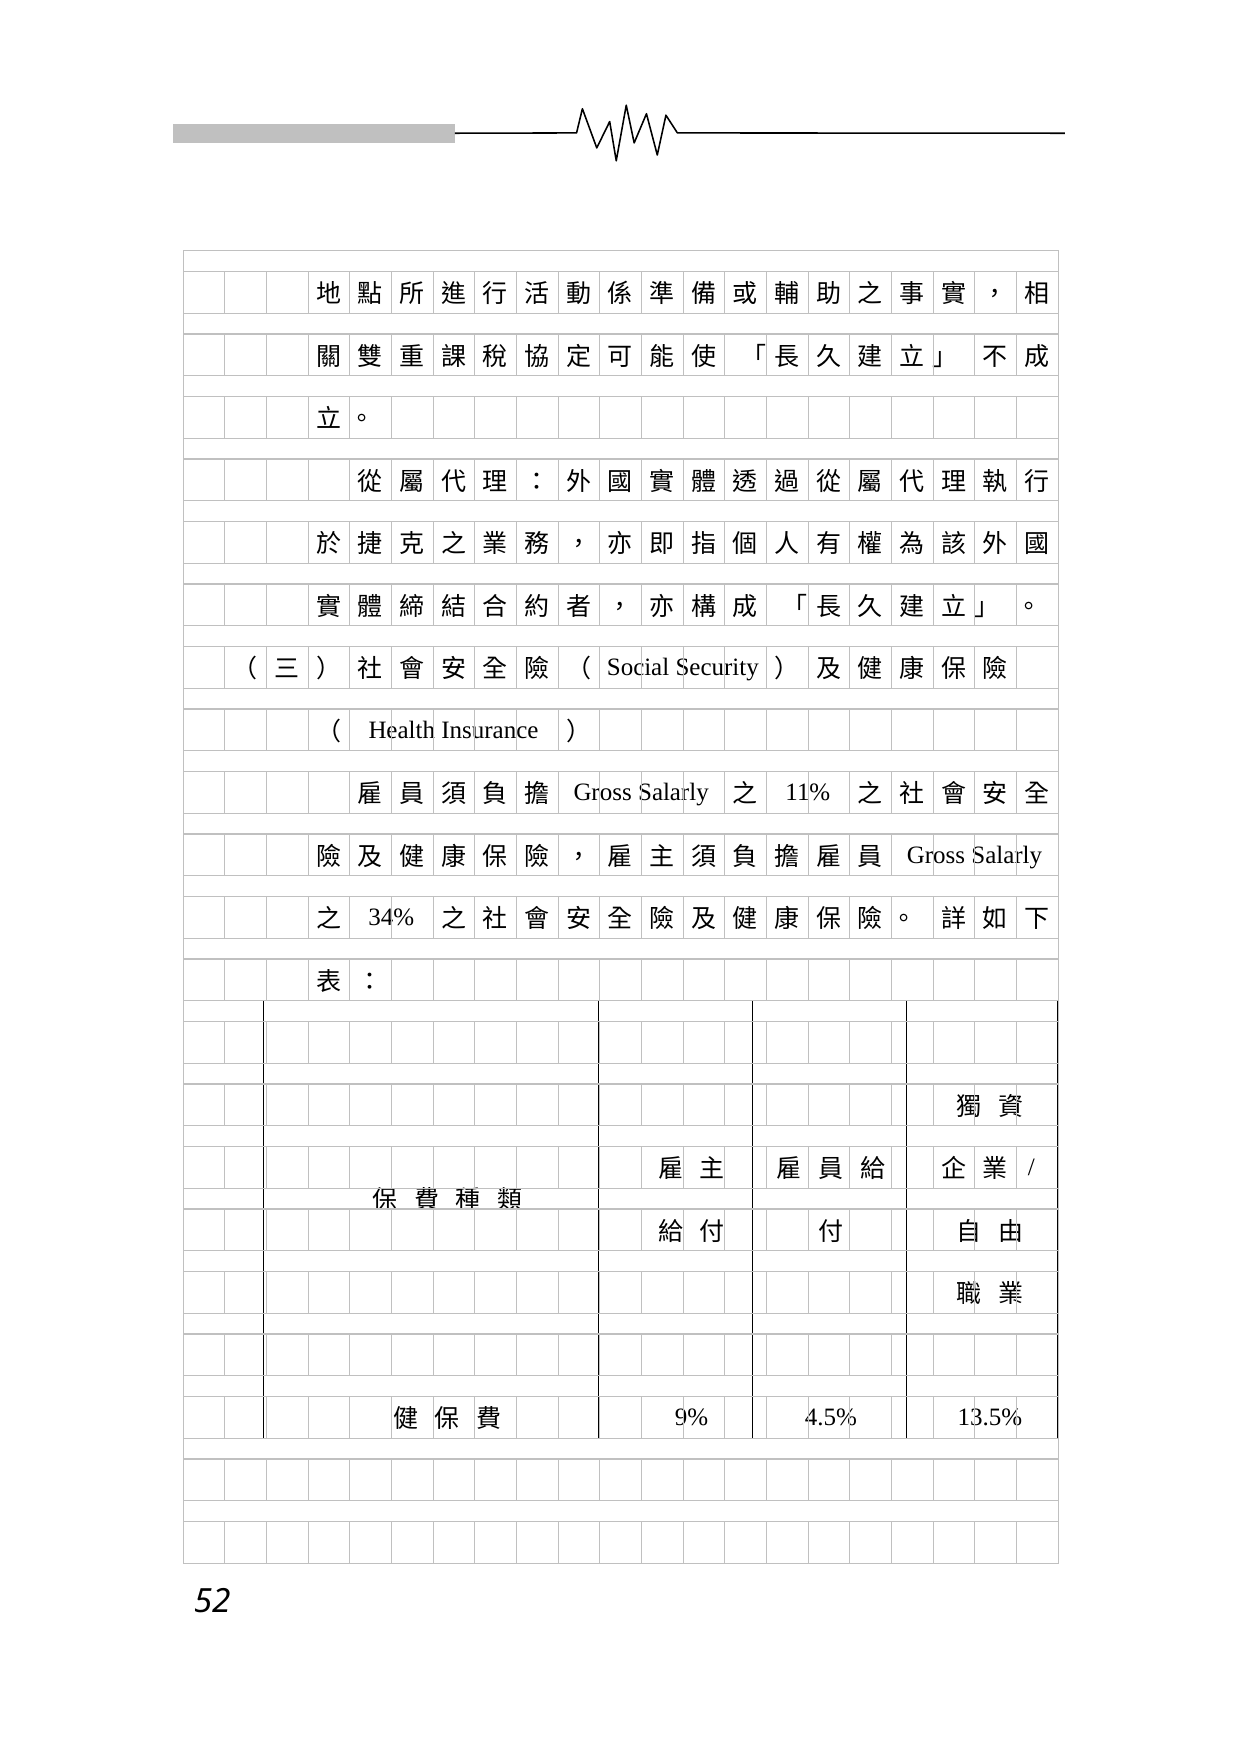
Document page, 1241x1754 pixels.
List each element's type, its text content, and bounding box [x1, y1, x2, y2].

text 雇員須負擔Gross Salarly之11%之社會安全險及健康保險，雇主須負擔雇員Gross Salarly之34%之社會安全險及健康保險。詳如下表： [809, 960, 849, 1000]
table_header [892, 1085, 906, 1125]
table_header 獨資企業/ 自由職業 [934, 1022, 974, 1063]
text 公司設備位於捷克：當外國法人實體於捷克設定固定商務地點（例如辦公室、辦理研討會或銷售拍賣的地點，或放置生產設備或其他生財設備的地點），即視為「長久建立」。相關雙重課稅協定可修改捷克外國實體的「長久建立」的條件，或使之成立。當透過位於捷克的固定或商務地點所進行活動係準備或輔助之事實，相關雙重課稅協定可能使「長久建立」不成立。 [281, 376, 1058, 396]
text （三）社會安全險（Social Security）及健康保險（Health Insurance） [559, 710, 599, 750]
text 雇員須負擔Gross Salarly之11%之社會安全險及健康保險，雇主須負擔雇員Gross Salarly之34%之社會安全險及健康保險。詳如下表： [809, 772, 849, 813]
text （三）社會安全險（Social Security）及健康保險（Health Insurance） [684, 710, 724, 750]
table_header 保費種類 [392, 1210, 433, 1250]
text 雇員須負擔Gross Salarly之11%之社會安全險及健康保險，雇主須負擔雇員Gross Salarly之34%之社會安全險及健康保險。詳如下表： [642, 897, 683, 938]
table_header 保費種類 [559, 1210, 598, 1250]
table_header [767, 1022, 808, 1063]
text 從屬代理：外國實體透過從屬代理執行於捷克之業務，亦即指個人有權為該外國實體締結合約者，亦構成「長久建立」。 [350, 585, 391, 625]
text 雇員須負擔Gross Salarly之11%之社會安全險及健康保險，雇主須負擔雇員Gross Salarly之34%之社會安全險及健康保險。詳如下表： [281, 876, 1058, 896]
text 雇員須負擔Gross Salarly之11%之社會安全險及健康保險，雇主須負擔雇員Gross Salarly之34%之社會安全險及健康保險。詳如下表： [725, 960, 766, 1000]
text 雇員須負擔Gross Salarly之11%之社會安全險及健康保險，雇主須負擔雇員Gross Salarly之34%之社會安全險及健康保險。詳如下表： [434, 897, 474, 938]
text （三）社會安全險（Social Security）及健康保險（Health Insurance） [434, 710, 474, 750]
table_cell [264, 1314, 598, 1333]
text 雇員須負擔Gross Salarly之11%之社會安全險及健康保險，雇主須負擔雇員Gross Salarly之34%之社會安全險及健康保險。詳如下表： [517, 835, 558, 875]
table_cell 4.5% [753, 1376, 906, 1396]
text 雇員須負擔Gross Salarly之11%之社會安全險及健康保險，雇主須負擔雇員Gross Salarly之34%之社會安全險及健康保險。詳如下表： [517, 960, 558, 1000]
table_header [725, 1022, 752, 1063]
table_header [850, 1272, 891, 1313]
text （三）社會安全險（Social Security）及健康保險（Health Insurance） [1017, 710, 1058, 750]
text 雇員須負擔Gross Salarly之11%之社會安全險及健康保險，雇主須負擔雇員Gross Salarly之34%之社會安全險及健康保險。詳如下表： [350, 897, 391, 938]
table_header 保費種類 [392, 1022, 433, 1063]
table_cell 9% [600, 1335, 641, 1375]
table_header [767, 1272, 808, 1313]
table_header 獨資企業/ 自由職業 [934, 1272, 974, 1313]
text 雇員須負擔Gross Salarly之11%之社會安全險及健康保險，雇主須負擔雇員Gross Salarly之34%之社會安全險及健康保險。詳如下表： [392, 897, 433, 938]
text 雇員須負擔Gross Salarly之11%之社會安全險及健康保險，雇主須負擔雇員Gross Salarly之34%之社會安全險及健康保險。詳如下表： [475, 960, 516, 1000]
text 雇員須負擔Gross Salarly之11%之社會安全險及健康保險，雇主須負擔雇員Gross Salarly之34%之社會安全險及健康保險。詳如下表： [600, 772, 641, 813]
text 雇員須負擔Gross Salarly之11%之社會安全險及健康保險，雇主須負擔雇員Gross Salarly之34%之社會安全險及健康保險。詳如下表： [850, 960, 891, 1000]
text 雇員須負擔Gross Salarly之11%之社會安全險及健康保險，雇主須負擔雇員Gross Salarly之34%之社會安全險及健康保險。詳如下表： [281, 814, 1058, 833]
table_header 保費種類 [434, 1272, 474, 1313]
table_header [684, 1085, 724, 1125]
table_header [725, 1085, 752, 1125]
table_header [753, 1001, 906, 1021]
text 從屬代理：外國實體透過從屬代理執行於捷克之業務，亦即指個人有權為該外國實體締結合約者，亦構成「長久建立」。 [600, 585, 641, 625]
table_header [753, 1189, 906, 1208]
table_header 保費種類 [309, 1272, 349, 1313]
table_cell [267, 1335, 308, 1375]
text 雇員須負擔Gross Salarly之11%之社會安全險及健康保險，雇主須負擔雇員Gross Salarly之34%之社會安全險及健康保險。詳如下表： [1017, 772, 1058, 813]
table_header 保費種類 [475, 1085, 516, 1125]
table_cell 4.5% [892, 1335, 906, 1375]
text 從屬代理：外國實體透過從屬代理執行於捷克之業務，亦即指個人有權為該外國實體締結合約者，亦構成「長久建立」。 [309, 460, 349, 500]
text 雇員須負擔Gross Salarly之11%之社會安全險及健康保險，雇主須負擔雇員Gross Salarly之34%之社會安全險及健康保險。詳如下表： [475, 772, 516, 813]
text 公司設備位於捷克：當外國法人實體於捷克設定固定商務地點（例如辦公室、辦理研討會或銷售拍賣的地點，或放置生產設備或其他生財設備的地點），即視為「長久建立」。相關雙重課稅協定可修改捷克外國實體的「長久建立」的條件，或使之成立。當透過位於捷克的固定或商務地點所進行活動係準備或輔助之事實，相關雙重課稅協定可能使「長久建立」不成立。 [281, 314, 1058, 333]
table_header 主 [684, 1147, 724, 1188]
text 雇員須負擔Gross Salarly之11%之社會安全險及健康保險，雇主須負擔雇員Gross Salarly之34%之社會安全險及健康保險。詳如下表： [559, 772, 599, 813]
text 從屬代理：外國實體透過從屬代理執行於捷克之業務，亦即指個人有權為該外國實體締結合約者，亦構成「長久建立」。 [517, 585, 558, 625]
text （三）社會安全險（Social Security）及健康保險（Health Insurance） [975, 647, 1016, 688]
table_cell 13.5% [907, 1314, 1057, 1333]
text （三）社會安全險（Social Security）及健康保險（Health Insurance） [350, 647, 391, 688]
table_header [753, 1272, 766, 1313]
table_header 保費種類 [517, 1022, 558, 1063]
table_header 獨資企業/ 自由職業 [907, 1210, 933, 1250]
table_cell [264, 1376, 598, 1396]
text 從屬代理：外國實體透過從屬代理執行於捷克之業務，亦即指個人有權為該外國實體締結合約者，亦構成「長久建立」。 [975, 460, 1016, 500]
text 從屬代理：外國實體透過從屬代理執行於捷克之業務，亦即指個人有權為該外國實體締結合約者，亦構成「長久建立」。 [350, 522, 391, 563]
table_header 保費種類 [517, 1210, 558, 1250]
text 雇員須負擔Gross Salarly之11%之社會安全險及健康保險，雇主須負擔雇員Gross Salarly之34%之社會安全險及健康保險。詳如下表： [684, 835, 724, 875]
table_header [599, 1251, 752, 1271]
text 從屬代理：外國實體透過從屬代理執行於捷克之業務，亦即指個人有權為該外國實體締結合約者，亦構成「長久建立」。 [725, 460, 766, 500]
table_header 給 [642, 1210, 683, 1250]
text 雇員須負擔Gross Salarly之11%之社會安全險及健康保險，雇主須負擔雇員Gross Salarly之34%之社會安全險及健康保險。詳如下表： [600, 960, 641, 1000]
text （三）社會安全險（Social Security）及健康保險（Health Insurance） [225, 647, 266, 688]
table_header 付 [809, 1210, 849, 1250]
text 雇員須負擔Gross Salarly之11%之社會安全險及健康保險，雇主須負擔雇員Gross Salarly之34%之社會安全險及健康保險。詳如下表： [309, 835, 349, 875]
table_cell [309, 1335, 349, 1375]
text 雇員須負擔Gross Salarly之11%之社會安全險及健康保險，雇主須負擔雇員Gross Salarly之34%之社會安全險及健康保險。詳如下表： [767, 897, 808, 938]
text （三）社會安全險（Social Security）及健康保險（Health Insurance） [517, 647, 558, 688]
text （三）社會安全險（Social Security）及健康保險（Health Insurance） [892, 710, 933, 750]
text （三）社會安全險（Social Security）及健康保險（Health Insurance） [225, 710, 266, 750]
text 從屬代理：外國實體透過從屬代理執行於捷克之業務，亦即指個人有權為該外國實體締結合約者，亦構成「長久建立」。 [809, 585, 849, 625]
table_header 保費種類 [517, 1147, 558, 1188]
text 雇員須負擔Gross Salarly之11%之社會安全險及健康保險，雇主須負擔雇員Gross Salarly之34%之社會安全險及健康保險。詳如下表： [392, 835, 433, 875]
text 從屬代理：外國實體透過從屬代理執行於捷克之業務，亦即指個人有權為該外國實體締結合約者，亦構成「長久建立」。 [850, 585, 891, 625]
table_header 獨資企業/ 自由職業 [1017, 1085, 1057, 1125]
text 雇員須負擔Gross Salarly之11%之社會安全險及健康保險，雇主須負擔雇員Gross Salarly之34%之社會安全險及健康保險。詳如下表： [892, 897, 933, 938]
text （三）社會安全險（Social Security）及健康保險（Health Insurance） [725, 710, 766, 750]
table_cell 13.5% [934, 1397, 974, 1438]
text 從屬代理：外國實體透過從屬代理執行於捷克之業務，亦即指個人有權為該外國實體締結合約者，亦構成「長久建立」。 [475, 460, 516, 500]
table_header 保費種類 [350, 1147, 391, 1188]
table_header 獨資企業/ 自由職業 [907, 1189, 1057, 1208]
table_cell 9% [677, 1410, 683, 1417]
table_cell 4.5% [753, 1314, 906, 1333]
text 從屬代理：外國實體透過從屬代理執行於捷克之業務，亦即指個人有權為該外國實體締結合約者，亦構成「長久建立」。 [1017, 522, 1058, 563]
table_cell [434, 1335, 474, 1375]
text 雇員須負擔Gross Salarly之11%之社會安全險及健康保險，雇主須負擔雇員Gross Salarly之34%之社會安全險及健康保險。詳如下表： [559, 835, 599, 875]
table_header [684, 1022, 724, 1063]
text 雇員須負擔Gross Salarly之11%之社會安全險及健康保險，雇主須負擔雇員Gross Salarly之34%之社會安全險及健康保險。詳如下表： [281, 939, 1058, 958]
table_header 付 [684, 1210, 724, 1250]
table_cell 13.5% [907, 1397, 933, 1438]
table_header 獨資企業/ 自由職業 [907, 1064, 1057, 1083]
table_header 獨資企業/ 自由職業 [907, 1272, 933, 1313]
table_cell 4.5% [892, 1397, 906, 1438]
text 從屬代理：外國實體透過從屬代理執行於捷克之業務，亦即指個人有權為該外國實體締結合約者，亦構成「長久建立」。 [434, 585, 474, 625]
text （三）社會安全險（Social Security）及健康保險（Health Insurance） [767, 647, 808, 688]
table_header 保費種類 [267, 1272, 308, 1313]
table_header [642, 1022, 683, 1063]
text 雇員須負擔Gross Salarly之11%之社會安全險及健康保險，雇主須負擔雇員Gross Salarly之34%之社會安全險及健康保險。詳如下表： [309, 960, 349, 1000]
table_cell 9% [684, 1335, 724, 1375]
table_header [753, 1126, 906, 1146]
text （三）社會安全險（Social Security）及健康保險（Health Insurance） [934, 647, 974, 688]
text （三）社會安全險（Social Security）及健康保險（Health Insurance） [267, 647, 308, 688]
text 雇員須負擔Gross Salarly之11%之社會安全險及健康保險，雇主須負擔雇員Gross Salarly之34%之社會安全險及健康保險。詳如下表： [642, 835, 683, 875]
table_header [850, 1210, 891, 1250]
text 雇員須負擔Gross Salarly之11%之社會安全險及健康保險，雇主須負擔雇員Gross Salarly之34%之社會安全險及健康保險。詳如下表： [934, 960, 974, 1000]
table_header 保費種類 [434, 1147, 474, 1188]
table_cell [559, 1335, 598, 1375]
text 雇員須負擔Gross Salarly之11%之社會安全險及健康保險，雇主須負擔雇員Gross Salarly之34%之社會安全險及健康保險。詳如下表： [975, 835, 1016, 875]
table_cell [517, 1335, 558, 1375]
text （三）社會安全險（Social Security）及健康保險（Health Insurance） [517, 710, 558, 750]
table_cell 9% [642, 1335, 683, 1375]
text 從屬代理：外國實體透過從屬代理執行於捷克之業務，亦即指個人有權為該外國實體締結合約者，亦構成「長久建立」。 [975, 522, 1016, 563]
text （三）社會安全險（Social Security）及健康保險（Health Insurance） [892, 647, 933, 688]
table_cell 9% [599, 1376, 752, 1396]
text 雇員須負擔Gross Salarly之11%之社會安全險及健康保險，雇主須負擔雇員Gross Salarly之34%之社會安全險及健康保險。詳如下表： [475, 897, 516, 938]
text 雇員須負擔Gross Salarly之11%之社會安全險及健康保險，雇主須負擔雇員Gross Salarly之34%之社會安全險及健康保險。詳如下表： [975, 960, 1016, 1000]
table_header [809, 1022, 849, 1063]
text 雇員須負擔Gross Salarly之11%之社會安全險及健康保險，雇主須負擔雇員Gross Salarly之34%之社會安全險及健康保險。詳如下表： [559, 960, 599, 1000]
text 雇員須負擔Gross Salarly之11%之社會安全險及健康保險，雇主須負擔雇員Gross Salarly之34%之社會安全險及健康保險。詳如下表： [850, 897, 891, 938]
text 雇員須負擔Gross Salarly之11%之社會安全險及健康保險，雇主須負擔雇員Gross Salarly之34%之社會安全險及健康保險。詳如下表： [975, 897, 1016, 938]
table_header 保費種類 [392, 1147, 433, 1188]
text （三）社會安全險（Social Security）及健康保險（Health Insurance） [725, 647, 766, 688]
text 雇員須負擔Gross Salarly之11%之社會安全險及健康保險，雇主須負擔雇員Gross Salarly之34%之社會安全險及健康保險。詳如下表： [725, 835, 766, 875]
table_header 保費種類 [392, 1085, 433, 1125]
text 雇員須負擔Gross Salarly之11%之社會安全險及健康保險，雇主須負擔雇員Gross Salarly之34%之社會安全險及健康保險。詳如下表： [767, 772, 808, 813]
text 從屬代理：外國實體透過從屬代理執行於捷克之業務，亦即指個人有權為該外國實體締結合約者，亦構成「長久建立」。 [1017, 460, 1058, 500]
text 雇員須負擔Gross Salarly之11%之社會安全險及健康保險，雇主須負擔雇員Gross Salarly之34%之社會安全險及健康保險。詳如下表： [350, 960, 391, 1000]
table_header 保費種類 [389, 1189, 423, 1208]
text 從屬代理：外國實體透過從屬代理執行於捷克之業務，亦即指個人有權為該外國實體締結合約者，亦構成「長久建立」。 [392, 460, 433, 500]
table_header [892, 1147, 906, 1188]
table_header 獨資企業/ 自由職業 [975, 1147, 1016, 1188]
text （三）社會安全險（Social Security）及健康保險（Health Insurance） [809, 710, 849, 750]
text 從屬代理：外國實體透過從屬代理執行於捷克之業務，亦即指個人有權為該外國實體締結合約者，亦構成「長久建立」。 [684, 585, 724, 625]
text 從屬代理：外國實體透過從屬代理執行於捷克之業務，亦即指個人有權為該外國實體締結合約者，亦構成「長久建立」。 [975, 585, 1016, 625]
text 從屬代理：外國實體透過從屬代理執行於捷克之業務，亦即指個人有權為該外國實體締結合約者，亦構成「長久建立」。 [850, 460, 891, 500]
text 從屬代理：外國實體透過從屬代理執行於捷克之業務，亦即指個人有權為該外國實體締結合約者，亦構成「長久建立」。 [809, 460, 849, 500]
table_header [599, 1126, 752, 1146]
table_header [850, 1085, 891, 1125]
table_header 員 [809, 1147, 849, 1188]
table_cell 4.5% [753, 1335, 766, 1375]
table_cell [350, 1335, 391, 1375]
table_header 保費種類 [264, 1064, 598, 1083]
text 雇員須負擔Gross Salarly之11%之社會安全險及健康保險，雇主須負擔雇員Gross Salarly之34%之社會安全險及健康保險。詳如下表： [684, 897, 724, 938]
table_cell 4.5% [809, 1335, 849, 1375]
text （三）社會安全險（Social Security）及健康保險（Health Insurance） [309, 647, 349, 688]
table_header [753, 1022, 766, 1063]
table_header 獨資企業/ 自由職業 [1017, 1210, 1057, 1250]
table_header 獨資企業/ 自由職業 [907, 1147, 933, 1188]
text （三）社會安全險（Social Security）及健康保險（Health Insurance） [600, 647, 641, 688]
table_cell 9% [599, 1314, 752, 1333]
table_cell 費 [475, 1397, 516, 1438]
table_cell 保 [434, 1397, 474, 1438]
text 從屬代理：外國實體透過從屬代理執行於捷克之業務，亦即指個人有權為該外國實體締結合約者，亦構成「長久建立」。 [559, 522, 599, 563]
text 從屬代理：外國實體透過從屬代理執行於捷克之業務，亦即指個人有權為該外國實體締結合約者，亦構成「長久建立」。 [392, 522, 433, 563]
text 雇員須負擔Gross Salarly之11%之社會安全險及健康保險，雇主須負擔雇員Gross Salarly之34%之社會安全險及健康保險。詳如下表： [892, 960, 933, 1000]
text （三）社會安全險（Social Security）及健康保險（Health Insurance） [559, 647, 599, 688]
table_header 雇 [642, 1147, 683, 1188]
text 從屬代理：外國實體透過從屬代理執行於捷克之業務，亦即指個人有權為該外國實體締結合約者，亦構成「長久建立」。 [600, 460, 641, 500]
table_header 獨資企業/ 自由職業 [975, 1272, 1016, 1313]
text 從屬代理：外國實體透過從屬代理執行於捷克之業務，亦即指個人有權為該外國實體締結合約者，亦構成「長久建立」。 [517, 522, 558, 563]
text 雇員須負擔Gross Salarly之11%之社會安全險及健康保險，雇主須負擔雇員Gross Salarly之34%之社會安全險及健康保險。詳如下表： [517, 772, 558, 813]
text 雇員須負擔Gross Salarly之11%之社會安全險及健康保險，雇主須負擔雇員Gross Salarly之34%之社會安全險及健康保險。詳如下表： [600, 835, 641, 875]
table_header [850, 1022, 891, 1063]
table_header 保費種類 [378, 1189, 387, 1208]
table_header 保費種類 [267, 1085, 308, 1125]
text 從屬代理：外國實體透過從屬代理執行於捷克之業務，亦即指個人有權為該外國實體締結合約者，亦構成「長久建立」。 [281, 501, 1058, 521]
table_header 獨資企業/ 自由職業 [934, 1210, 974, 1250]
table_cell 4.5% [753, 1397, 766, 1438]
table_cell [392, 1335, 433, 1375]
table_header 獨資企業/ 自由職業 [934, 1085, 974, 1125]
table_header 獨資企業/ 自由職業 [907, 1085, 933, 1125]
table_cell 13.5% [975, 1335, 1016, 1375]
text 雇員須負擔Gross Salarly之11%之社會安全險及健康保險，雇主須負擔雇員Gross Salarly之34%之社會安全險及健康保險。詳如下表： [350, 835, 391, 875]
table_header 保費種類 [504, 1189, 598, 1208]
table_header [753, 1251, 906, 1271]
text 從屬代理：外國實體透過從屬代理執行於捷克之業務，亦即指個人有權為該外國實體締結合約者，亦構成「長久建立」。 [892, 585, 933, 625]
text 雇員須負擔Gross Salarly之11%之社會安全險及健康保險，雇主須負擔雇員Gross Salarly之34%之社會安全險及健康保險。詳如下表： [281, 751, 1058, 771]
text 從屬代理：外國實體透過從屬代理執行於捷克之業務，亦即指個人有權為該外國實體締結合約者，亦構成「長久建立」。 [767, 460, 808, 500]
text 從屬代理：外國實體透過從屬代理執行於捷克之業務，亦即指個人有權為該外國實體締結合約者，亦構成「長久建立」。 [434, 460, 474, 500]
table_header [725, 1210, 752, 1250]
text 從屬代理：外國實體透過從屬代理執行於捷克之業務，亦即指個人有權為該外國實體締結合約者，亦構成「長久建立」。 [475, 522, 516, 563]
table_header 保費種類 [559, 1085, 598, 1125]
table_header 保費種類 [267, 1022, 308, 1063]
table_header 保費種類 [309, 1210, 349, 1250]
table_header [767, 1085, 808, 1125]
table_header [600, 1272, 641, 1313]
text 雇員須負擔Gross Salarly之11%之社會安全險及健康保險，雇主須負擔雇員Gross Salarly之34%之社會安全險及健康保險。詳如下表： [725, 772, 766, 813]
table_cell 4.5% [809, 1397, 849, 1438]
table_header [600, 1085, 641, 1125]
table_header 保費種類 [350, 1085, 391, 1125]
text 雇員須負擔Gross Salarly之11%之社會安全險及健康保險，雇主須負擔雇員Gross Salarly之34%之社會安全險及健康保險。詳如下表： [434, 772, 474, 813]
table_header 保費種類 [475, 1022, 516, 1063]
text 雇員須負擔Gross Salarly之11%之社會安全險及健康保險，雇主須負擔雇員Gross Salarly之34%之社會安全險及健康保險。詳如下表： [434, 835, 474, 875]
text 雇員須負擔Gross Salarly之11%之社會安全險及健康保險，雇主須負擔雇員Gross Salarly之34%之社會安全險及健康保險。詳如下表： [392, 772, 433, 813]
table_header 保費種類 [475, 1210, 516, 1250]
text 從屬代理：外國實體透過從屬代理執行於捷克之業務，亦即指個人有權為該外國實體締結合約者，亦構成「長久建立」。 [934, 585, 974, 625]
table_header [725, 1272, 752, 1313]
text 雇員須負擔Gross Salarly之11%之社會安全險及健康保險，雇主須負擔雇員Gross Salarly之34%之社會安全險及健康保險。詳如下表： [767, 835, 808, 875]
text 從屬代理：外國實體透過從屬代理執行於捷克之業務，亦即指個人有權為該外國實體締結合約者，亦構成「長久建立」。 [281, 522, 308, 563]
text 從屬代理：外國實體透過從屬代理執行於捷克之業務，亦即指個人有權為該外國實體締結合約者，亦構成「長久建立」。 [559, 460, 599, 500]
text （三）社會安全險（Social Security）及健康保險（Health Insurance） [267, 710, 308, 750]
text 雇員須負擔Gross Salarly之11%之社會安全險及健康保險，雇主須負擔雇員Gross Salarly之34%之社會安全險及健康保險。詳如下表： [725, 897, 766, 938]
table_header 保費種類 [392, 1272, 433, 1313]
table_cell 13.5% [907, 1376, 1057, 1396]
text 雇員須負擔Gross Salarly之11%之社會安全險及健康保險，雇主須負擔雇員Gross Salarly之34%之社會安全險及健康保險。詳如下表： [642, 960, 683, 1000]
table_header 獨資企業/ 自由職業 [1017, 1272, 1057, 1313]
text 雇員須負擔Gross Salarly之11%之社會安全險及健康保險，雇主須負擔雇員Gross Salarly之34%之社會安全險及健康保險。詳如下表： [850, 772, 891, 813]
table_header 保費種類 [264, 1001, 598, 1021]
text 雇員須負擔Gross Salarly之11%之社會安全險及健康保險，雇主須負擔雇員Gross Salarly之34%之社會安全險及健康保險。詳如下表： [642, 772, 683, 813]
text （三）社會安全險（Social Security）及健康保險（Health Insurance） [850, 647, 891, 688]
table_header 獨資企業/ 自由職業 [975, 1085, 1016, 1125]
table_cell [559, 1397, 598, 1438]
table_header [600, 1147, 641, 1188]
table_header [809, 1085, 849, 1125]
text 從屬代理：外國實體透過從屬代理執行於捷克之業務，亦即指個人有權為該外國實體締結合約者，亦構成「長久建立」。 [642, 460, 683, 500]
table_header 保費種類 [264, 1126, 598, 1146]
text 雇員須負擔Gross Salarly之11%之社會安全險及健康保險，雇主須負擔雇員Gross Salarly之34%之社會安全險及健康保險。詳如下表： [934, 897, 974, 938]
table_header 獨資企業/ 自由職業 [975, 1022, 1016, 1063]
text 從屬代理：外國實體透過從屬代理執行於捷克之業務，亦即指個人有權為該外國實體締結合約者，亦構成「長久建立」。 [434, 522, 474, 563]
table_cell 13.5% [1017, 1335, 1057, 1375]
text 雇員須負擔Gross Salarly之11%之社會安全險及健康保險，雇主須負擔雇員Gross Salarly之34%之社會安全險及健康保險。詳如下表： [850, 835, 891, 875]
text （三）社會安全險（Social Security）及健康保險（Health Insurance） [309, 710, 349, 750]
text 從屬代理：外國實體透過從屬代理執行於捷克之業務，亦即指個人有權為該外國實體締結合約者，亦構成「長久建立」。 [600, 522, 641, 563]
text 雇員須負擔Gross Salarly之11%之社會安全險及健康保險，雇主須負擔雇員Gross Salarly之34%之社會安全險及健康保險。詳如下表： [1017, 897, 1058, 938]
text （三）社會安全險（Social Security）及健康保險（Health Insurance） [475, 647, 516, 688]
text 從屬代理：外國實體透過從屬代理執行於捷克之業務，亦即指個人有權為該外國實體締結合約者，亦構成「長久建立」。 [281, 585, 308, 625]
text 雇員須負擔Gross Salarly之11%之社會安全險及健康保險，雇主須負擔雇員Gross Salarly之34%之社會安全險及健康保險。詳如下表： [350, 772, 391, 813]
table_header 保費種類 [462, 1189, 471, 1208]
text 雇員須負擔Gross Salarly之11%之社會安全險及健康保險，雇主須負擔雇員Gross Salarly之34%之社會安全險及健康保險。詳如下表： [600, 897, 641, 938]
table_cell 9% [642, 1397, 683, 1438]
text 雇員須負擔Gross Salarly之11%之社會安全險及健康保險，雇主須負擔雇員Gross Salarly之34%之社會安全險及健康保險。詳如下表： [309, 772, 349, 813]
table_header 保費種類 [559, 1272, 598, 1313]
table_header 保費種類 [434, 1085, 474, 1125]
table_header 保費種類 [434, 1022, 474, 1063]
table_header 獨資企業/ 自由職業 [907, 1251, 1057, 1271]
table_header [809, 1272, 849, 1313]
table_cell [517, 1397, 558, 1438]
text 從屬代理：外國實體透過從屬代理執行於捷克之業務，亦即指個人有權為該外國實體締結合約者，亦構成「長久建立」。 [809, 522, 849, 563]
text 從屬代理：外國實體透過從屬代理執行於捷克之業務，亦即指個人有權為該外國實體締結合約者，亦構成「長久建立」。 [281, 564, 1058, 583]
table_header [753, 1147, 766, 1188]
table_header [753, 1210, 766, 1250]
table_cell 4.5% [767, 1335, 808, 1375]
table_header 獨資企業/ 自由職業 [1017, 1147, 1057, 1188]
table_header 保費種類 [264, 1189, 378, 1208]
table_header [892, 1022, 906, 1063]
table_cell 9% [725, 1397, 752, 1438]
text 雇員須負擔Gross Salarly之11%之社會安全險及健康保險，雇主須負擔雇員Gross Salarly之34%之社會安全險及健康保險。詳如下表： [767, 960, 808, 1000]
text 雇員須負擔Gross Salarly之11%之社會安全險及健康保險，雇主須負擔雇員Gross Salarly之34%之社會安全險及健康保險。詳如下表： [1017, 960, 1058, 1000]
text 從屬代理：外國實體透過從屬代理執行於捷克之業務，亦即指個人有權為該外國實體締結合約者，亦構成「長久建立」。 [517, 460, 558, 500]
text 從屬代理：外國實體透過從屬代理執行於捷克之業務，亦即指個人有權為該外國實體締結合約者，亦構成「長久建立」。 [892, 460, 933, 500]
table_cell 4.5% [850, 1397, 891, 1438]
table_cell 4.5% [850, 1335, 891, 1375]
table_header 保費種類 [475, 1272, 516, 1313]
text 雇員須負擔Gross Salarly之11%之社會安全險及健康保險，雇主須負擔雇員Gross Salarly之34%之社會安全險及健康保險。詳如下表： [392, 960, 433, 1000]
text （三）社會安全險（Social Security）及健康保險（Health Insurance） [207, 689, 1058, 708]
text 從屬代理：外國實體透過從屬代理執行於捷克之業務，亦即指個人有權為該外國實體締結合約者，亦構成「長久建立」。 [281, 460, 308, 500]
table_header 保費種類 [350, 1022, 391, 1063]
text 從屬代理：外國實體透過從屬代理執行於捷克之業務，亦即指個人有權為該外國實體締結合約者，亦構成「長久建立」。 [684, 460, 724, 500]
text 雇員須負擔Gross Salarly之11%之社會安全險及健康保險，雇主須負擔雇員Gross Salarly之34%之社會安全險及健康保險。詳如下表： [684, 772, 724, 813]
text （三）社會安全險（Social Security）及健康保險（Health Insurance） [850, 710, 891, 750]
table_cell [475, 1335, 516, 1375]
table_header 保費種類 [309, 1147, 349, 1188]
table_header 保費種類 [267, 1147, 308, 1188]
table_header 保費種類 [309, 1085, 349, 1125]
text （三）社會安全險（Social Security）及健康保險（Health Insurance） [350, 710, 391, 750]
text 從屬代理：外國實體透過從屬代理執行於捷克之業務，亦即指個人有權為該外國實體締結合約者，亦構成「長久建立」。 [850, 522, 891, 563]
table_header 獨資企業/ 自由職業 [907, 1001, 1057, 1021]
table_header [599, 1064, 752, 1083]
table_header [599, 1001, 752, 1021]
table_header [600, 1210, 641, 1250]
text 從屬代理：外國實體透過從屬代理執行於捷克之業務，亦即指個人有權為該外國實體締結合約者，亦構成「長久建立」。 [725, 522, 766, 563]
text （三）社會安全險（Social Security）及健康保險（Health Insurance） [642, 647, 683, 688]
text 從屬代理：外國實體透過從屬代理執行於捷克之業務，亦即指個人有權為該外國實體締結合約者，亦構成「長久建立」。 [767, 522, 808, 563]
table_cell [267, 1397, 308, 1438]
text 從屬代理：外國實體透過從屬代理執行於捷克之業務，亦即指個人有權為該外國實體締結合約者，亦構成「長久建立」。 [684, 522, 724, 563]
table_header 獨資企業/ 自由職業 [934, 1147, 974, 1188]
text （三）社會安全險（Social Security）及健康保險（Health Insurance） [434, 647, 474, 688]
table_header 保費種類 [517, 1085, 558, 1125]
table_cell 13.5% [1017, 1397, 1057, 1438]
text （三）社會安全險（Social Security）及健康保險（Health Insurance） [207, 626, 1058, 646]
text 雇員須負擔Gross Salarly之11%之社會安全險及健康保險，雇主須負擔雇員Gross Salarly之34%之社會安全險及健康保險。詳如下表： [684, 960, 724, 1000]
text （三）社會安全險（Social Security）及健康保險（Health Insurance） [975, 710, 1016, 750]
table_cell 9% [684, 1397, 724, 1438]
table_header 保費種類 [350, 1210, 391, 1250]
table_header 保費種類 [430, 1189, 460, 1208]
text 雇員須負擔Gross Salarly之11%之社會安全險及健康保險，雇主須負擔雇員Gross Salarly之34%之社會安全險及健康保險。詳如下表： [1017, 835, 1058, 875]
table_cell 9% [725, 1335, 752, 1375]
text （三）社會安全險（Social Security）及健康保險（Health Insurance） [475, 710, 516, 750]
table_header 獨資企業/ 自由職業 [975, 1210, 1016, 1250]
table_header 獨資企業/ 自由職業 [907, 1126, 1057, 1146]
table_header [642, 1085, 683, 1125]
text 雇員須負擔Gross Salarly之11%之社會安全險及健康保險，雇主須負擔雇員Gross Salarly之34%之社會安全險及健康保險。詳如下表： [892, 772, 933, 813]
table_cell [309, 1397, 349, 1438]
table_header 保費種類 [264, 1251, 598, 1271]
text 從屬代理：外國實體透過從屬代理執行於捷克之業務，亦即指個人有權為該外國實體締結合約者，亦構成「長久建立」。 [475, 585, 516, 625]
table_header [684, 1272, 724, 1313]
table_header [599, 1189, 752, 1208]
text 公司設備位於捷克：當外國法人實體於捷克設定固定商務地點（例如辦公室、辦理研討會或銷售拍賣的地點，或放置生產設備或其他生財設備的地點），即視為「長久建立」。相關雙重課稅協定可修改捷克外國實體的「長久建立」的條件，或使之成立。當透過位於捷克的固定或商務地點所進行活動係準備或輔助之事實，相關雙重課稅協定可能使「長久建立」不成立。 [281, 251, 1058, 271]
table_header [753, 1085, 766, 1125]
table_header [642, 1272, 683, 1313]
table_header 給 [850, 1147, 891, 1188]
text （三）社會安全險（Social Security）及健康保險（Health Insurance） [392, 710, 433, 750]
table_header 保費種類 [473, 1189, 503, 1208]
text 從屬代理：外國實體透過從屬代理執行於捷克之業務，亦即指個人有權為該外國實體締結合約者，亦構成「長久建立」。 [725, 585, 766, 625]
table_header 保費種類 [517, 1272, 558, 1313]
table_cell 13.5% [934, 1335, 974, 1375]
table_header [767, 1210, 808, 1250]
table_cell 健 [392, 1397, 433, 1438]
table_cell [350, 1397, 391, 1438]
table_header 保費種類 [434, 1210, 474, 1250]
table_header 保費種類 [350, 1272, 391, 1313]
text （三）社會安全險（Social Security）及健康保險（Health Insurance） [642, 710, 683, 750]
table_header 獨資企業/ 自由職業 [1017, 1022, 1057, 1063]
text 從屬代理：外國實體透過從屬代理執行於捷克之業務，亦即指個人有權為該外國實體締結合約者，亦構成「長久建立」。 [392, 585, 433, 625]
table_cell 4.5% [767, 1397, 808, 1438]
text 雇員須負擔Gross Salarly之11%之社會安全險及健康保險，雇主須負擔雇員Gross Salarly之34%之社會安全險及健康保險。詳如下表： [892, 835, 933, 875]
text 從屬代理：外國實體透過從屬代理執行於捷克之業務，亦即指個人有權為該外國實體締結合約者，亦構成「長久建立」。 [892, 522, 933, 563]
table_cell 13.5% [907, 1335, 933, 1375]
table_header [753, 1064, 906, 1083]
text 雇員須負擔Gross Salarly之11%之社會安全險及健康保險，雇主須負擔雇員Gross Salarly之34%之社會安全險及健康保險。詳如下表： [309, 897, 349, 938]
text 雇員須負擔Gross Salarly之11%之社會安全險及健康保險，雇主須負擔雇員Gross Salarly之34%之社會安全險及健康保險。詳如下表： [809, 835, 849, 875]
table_header 保費種類 [309, 1022, 349, 1063]
table_header [600, 1022, 641, 1063]
text 從屬代理：外國實體透過從屬代理執行於捷克之業務，亦即指個人有權為該外國實體締結合約者，亦構成「長久建立」。 [934, 522, 974, 563]
text （三）社會安全險（Social Security）及健康保險（Health Insurance） [767, 710, 808, 750]
text （三）社會安全險（Social Security）及健康保險（Health Insurance） [392, 647, 433, 688]
text 從屬代理：外國實體透過從屬代理執行於捷克之業務，亦即指個人有權為該外國實體締結合約者，亦構成「長久建立」。 [934, 460, 974, 500]
table_cell 9% [600, 1397, 641, 1438]
table_header 保費種類 [559, 1147, 598, 1188]
text 雇員須負擔Gross Salarly之11%之社會安全險及健康保險，雇主須負擔雇員Gross Salarly之34%之社會安全險及健康保險。詳如下表： [975, 772, 1016, 813]
text 從屬代理：外國實體透過從屬代理執行於捷克之業務，亦即指個人有權為該外國實體締結合約者，亦構成「長久建立」。 [767, 585, 808, 625]
table_header [892, 1210, 906, 1250]
text 雇員須負擔Gross Salarly之11%之社會安全險及健康保險，雇主須負擔雇員Gross Salarly之34%之社會安全險及健康保險。詳如下表： [559, 897, 599, 938]
text 從屬代理：外國實體透過從屬代理執行於捷克之業務，亦即指個人有權為該外國實體締結合約者，亦構成「長久建立」。 [350, 460, 391, 500]
table_header 保費種類 [559, 1022, 598, 1063]
text 從屬代理：外國實體透過從屬代理執行於捷克之業務，亦即指個人有權為該外國實體締結合約者，亦構成「長久建立」。 [642, 585, 683, 625]
text 雇員須負擔Gross Salarly之11%之社會安全險及健康保險，雇主須負擔雇員Gross Salarly之34%之社會安全險及健康保險。詳如下表： [934, 772, 974, 813]
text 雇員須負擔Gross Salarly之11%之社會安全險及健康保險，雇主須負擔雇員Gross Salarly之34%之社會安全險及健康保險。詳如下表： [517, 897, 558, 938]
table_header 雇 [767, 1147, 808, 1188]
text 從屬代理：外國實體透過從屬代理執行於捷克之業務，亦即指個人有權為該外國實體締結合約者，亦構成「長久建立」。 [642, 522, 683, 563]
text （三）社會安全險（Social Security）及健康保險（Health Insurance） [809, 647, 849, 688]
text （三）社會安全險（Social Security）及健康保險（Health Insurance） [1017, 647, 1058, 688]
text 從屬代理：外國實體透過從屬代理執行於捷克之業務，亦即指個人有權為該外國實體締結合約者，亦構成「長久建立」。 [559, 585, 599, 625]
text 從屬代理：外國實體透過從屬代理執行於捷克之業務，亦即指個人有權為該外國實體締結合約者，亦構成「長久建立」。 [309, 522, 349, 563]
text 從屬代理：外國實體透過從屬代理執行於捷克之業務，亦即指個人有權為該外國實體締結合約者，亦構成「長久建立」。 [281, 439, 1058, 458]
table_cell 13.5% [975, 1397, 1016, 1438]
table_header [725, 1147, 752, 1188]
text （三）社會安全險（Social Security）及健康保險（Health Insurance） [684, 647, 724, 688]
text 雇員須負擔Gross Salarly之11%之社會安全險及健康保險，雇主須負擔雇員Gross Salarly之34%之社會安全險及健康保險。詳如下表： [809, 897, 849, 938]
table_header 獨資企業/ 自由職業 [907, 1022, 933, 1063]
text （三）社會安全險（Social Security）及健康保險（Health Insurance） [600, 710, 641, 750]
text （三）社會安全險（Social Security）及健康保險（Health Insurance） [934, 710, 974, 750]
table_header 保費種類 [475, 1147, 516, 1188]
text 從屬代理：外國實體透過從屬代理執行於捷克之業務，亦即指個人有權為該外國實體締結合約者，亦構成「長久建立」。 [1017, 585, 1058, 625]
text 雇員須負擔Gross Salarly之11%之社會安全險及健康保險，雇主須負擔雇員Gross Salarly之34%之社會安全險及健康保險。詳如下表： [434, 960, 474, 1000]
text 雇員須負擔Gross Salarly之11%之社會安全險及健康保險，雇主須負擔雇員Gross Salarly之34%之社會安全險及健康保險。詳如下表： [475, 835, 516, 875]
text 雇員須負擔Gross Salarly之11%之社會安全險及健康保險，雇主須負擔雇員Gross Salarly之34%之社會安全險及健康保險。詳如下表： [934, 835, 974, 875]
table_header [892, 1272, 906, 1313]
table_header 保費種類 [267, 1210, 308, 1250]
text 從屬代理：外國實體透過從屬代理執行於捷克之業務，亦即指個人有權為該外國實體締結合約者，亦構成「長久建立」。 [309, 585, 349, 625]
